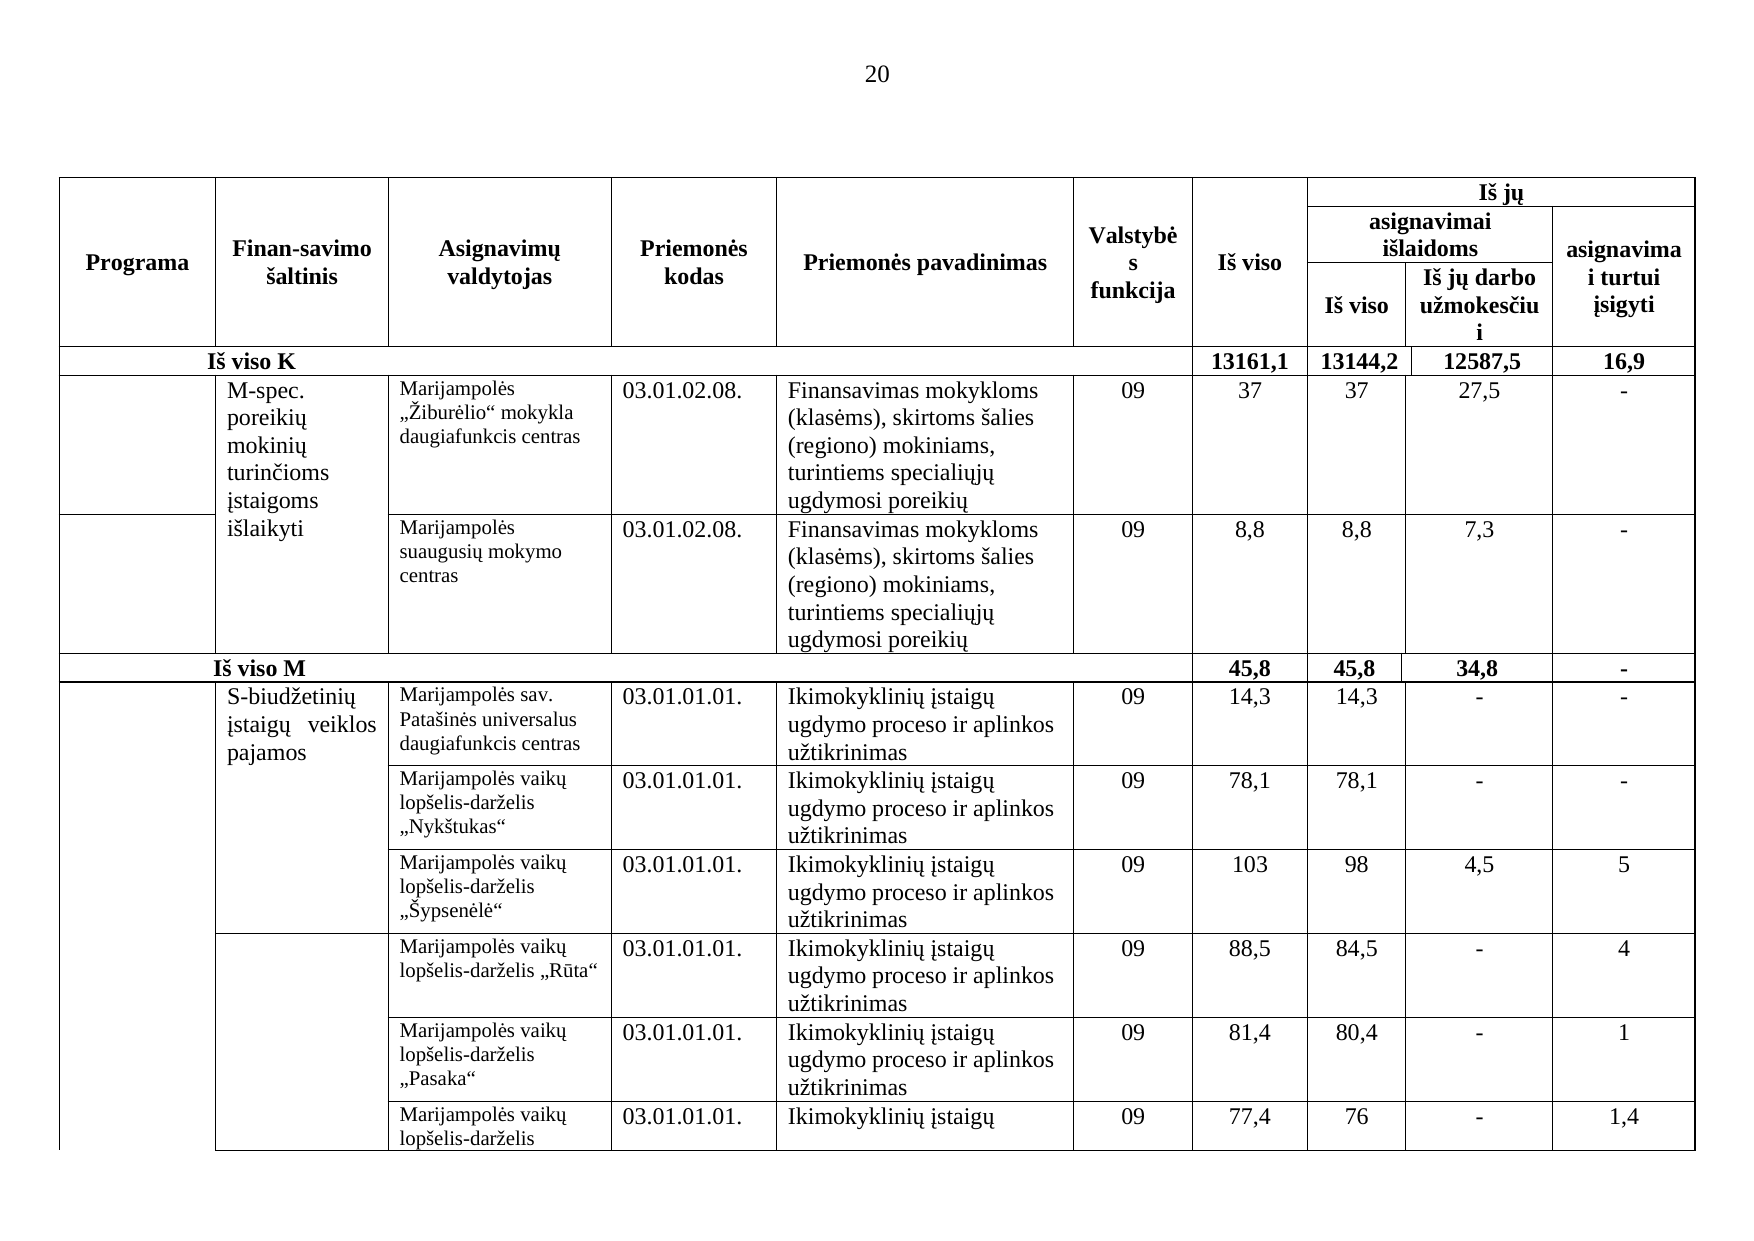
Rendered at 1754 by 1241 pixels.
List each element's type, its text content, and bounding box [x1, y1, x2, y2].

table_cell 37 [1308, 376, 1405, 514]
table_cell - [1553, 376, 1694, 514]
table_cell 8,8 [1193, 515, 1307, 653]
table_cell 7,3 [1406, 515, 1552, 653]
table_cell 4,5 [1406, 850, 1552, 933]
table_cell 98 [1308, 850, 1405, 933]
table_cell 03.01.01.01. [612, 683, 776, 765]
table_cell 103 [1193, 850, 1307, 933]
table_cell 03.01.01.01. [612, 1102, 776, 1150]
table_cell 09 [1074, 1102, 1192, 1150]
table_cell Marijampolės „Žiburėlio“ mokykla daugiafunkcis centras [389, 376, 611, 514]
table_cell 03.01.01.01. [612, 1018, 776, 1101]
table_cell Marijampolės vaikų lopšelis-darželis „Rūta“ [389, 934, 611, 1017]
table_cell 77,4 [1193, 1102, 1307, 1150]
table_cell 27,5 [1406, 376, 1552, 514]
table_cell - [1406, 766, 1552, 849]
table_cell Ikimokyklinių įstaigų ugdymo proceso ir aplinkos užtikrinimas [777, 1018, 1073, 1101]
table_cell 1 [1553, 1018, 1694, 1101]
table_cell - [1406, 683, 1552, 765]
table_cell 09 [1074, 376, 1192, 514]
table_cell 78,1 [1193, 766, 1307, 849]
table_header Valstybės funkcija [1074, 178, 1192, 346]
table_cell 1,4 [1553, 1102, 1694, 1150]
table_cell 34,8 [1402, 654, 1552, 681]
table_cell - [1406, 934, 1552, 1017]
table_cell Marijampolės suaugusių mokymo centras [389, 515, 611, 653]
table_header Asignavimų valdytojas [389, 178, 611, 346]
table_cell - [1553, 683, 1694, 765]
table_header Iš jų [1308, 178, 1694, 206]
table_cell 81,4 [1193, 1018, 1307, 1101]
table_cell 09 [1074, 683, 1192, 765]
table_cell Marijampolės vaikų lopšelis-darželis „Šypsenėlė“ [389, 850, 611, 933]
table_cell Marijampolės sav. Patašinės universalus daugiafunkcis centras [389, 683, 611, 765]
table_cell Ikimokyklinių įstaigų ugdymo proceso ir aplinkos užtikrinimas [777, 934, 1073, 1017]
table_cell Ikimokyklinių įstaigų [777, 1102, 1073, 1150]
table_cell 8,8 [1308, 515, 1405, 653]
table_cell asignavimai išlaidoms [1308, 207, 1552, 262]
table_cell 09 [1074, 1018, 1192, 1101]
table_cell 12587,5 [1412, 347, 1552, 374]
table_cell 03.01.02.08. [612, 515, 776, 653]
table_cell Ikimokyklinių įstaigų ugdymo proceso ir aplinkos užtikrinimas [777, 850, 1073, 933]
table_header Finan-savimo šaltinis [216, 178, 388, 346]
table_cell 09 [1074, 934, 1192, 1017]
table_cell [60, 683, 215, 1150]
table_cell 14,3 [1193, 683, 1307, 765]
table_cell 03.01.01.01. [612, 850, 776, 933]
table_cell 09 [1074, 850, 1192, 933]
table_cell 09 [1074, 515, 1192, 653]
table_cell 13144,2 [1308, 347, 1411, 374]
table_cell - [1553, 766, 1694, 849]
table_cell Marijampolės vaikų lopšelis-darželis „Nykštukas“ [389, 766, 611, 849]
table_cell Iš viso K [60, 347, 1192, 374]
table_cell - [1553, 654, 1694, 681]
table_cell - [1406, 1102, 1552, 1150]
table_cell [216, 934, 388, 1150]
table_cell asignavimai turtui įsigyti [1553, 207, 1694, 346]
table_cell 03.01.01.01. [612, 934, 776, 1017]
table_cell 03.01.02.08. [612, 376, 776, 514]
table_cell 5 [1553, 850, 1694, 933]
table_cell Iš viso [1308, 263, 1405, 346]
table_cell Marijampolės vaikų lopšelis-darželis [389, 1102, 611, 1150]
table_cell 03.01.01.01. [612, 766, 776, 849]
table_cell 4 [1553, 934, 1694, 1017]
table_cell 88,5 [1193, 934, 1307, 1017]
table_cell 45,8 [1193, 654, 1307, 681]
table_cell M-spec. poreikių mokinių turinčioms įstaigoms išlaikyti [216, 376, 388, 653]
table_cell - [1553, 515, 1694, 653]
table_cell - [1406, 1018, 1552, 1101]
table_cell 14,3 [1308, 683, 1405, 765]
table_cell Iš viso M [60, 654, 1192, 681]
table_header Programa [60, 178, 215, 346]
table_cell 78,1 [1308, 766, 1405, 849]
table_header Priemonės pavadinimas [777, 178, 1073, 346]
table_cell 80,4 [1308, 1018, 1405, 1101]
table_header Iš viso [1193, 178, 1307, 346]
table_cell S-biudžetinių įstaigų veiklos pajamos [216, 683, 388, 933]
table_cell Finansavimas mokykloms (klasėms), skirtoms šalies (regiono) mokiniams, turintiems specialiųjų ugdymosi poreikių [777, 515, 1073, 653]
table_cell 76 [1308, 1102, 1405, 1150]
table_cell Finansavimas mokykloms (klasėms), skirtoms šalies (regiono) mokiniams, turintiems specialiųjų ugdymosi poreikių [777, 376, 1073, 514]
table_cell 45,8 [1308, 654, 1401, 681]
table_cell Iš jų darbo užmokesčiui [1406, 263, 1552, 346]
table_cell Ikimokyklinių įstaigų ugdymo proceso ir aplinkos užtikrinimas [777, 683, 1073, 765]
table_cell [60, 376, 215, 514]
table_cell 84,5 [1308, 934, 1405, 1017]
table_cell 13161,1 [1193, 347, 1307, 374]
table_cell 16,9 [1553, 347, 1694, 374]
table_cell [60, 515, 215, 653]
table_cell Marijampolės vaikų lopšelis-darželis „Pasaka“ [389, 1018, 611, 1101]
table_header Priemonės kodas [612, 178, 776, 346]
table_cell 09 [1074, 766, 1192, 849]
table_cell Ikimokyklinių įstaigų ugdymo proceso ir aplinkos užtikrinimas [777, 766, 1073, 849]
table_cell 37 [1193, 376, 1307, 514]
